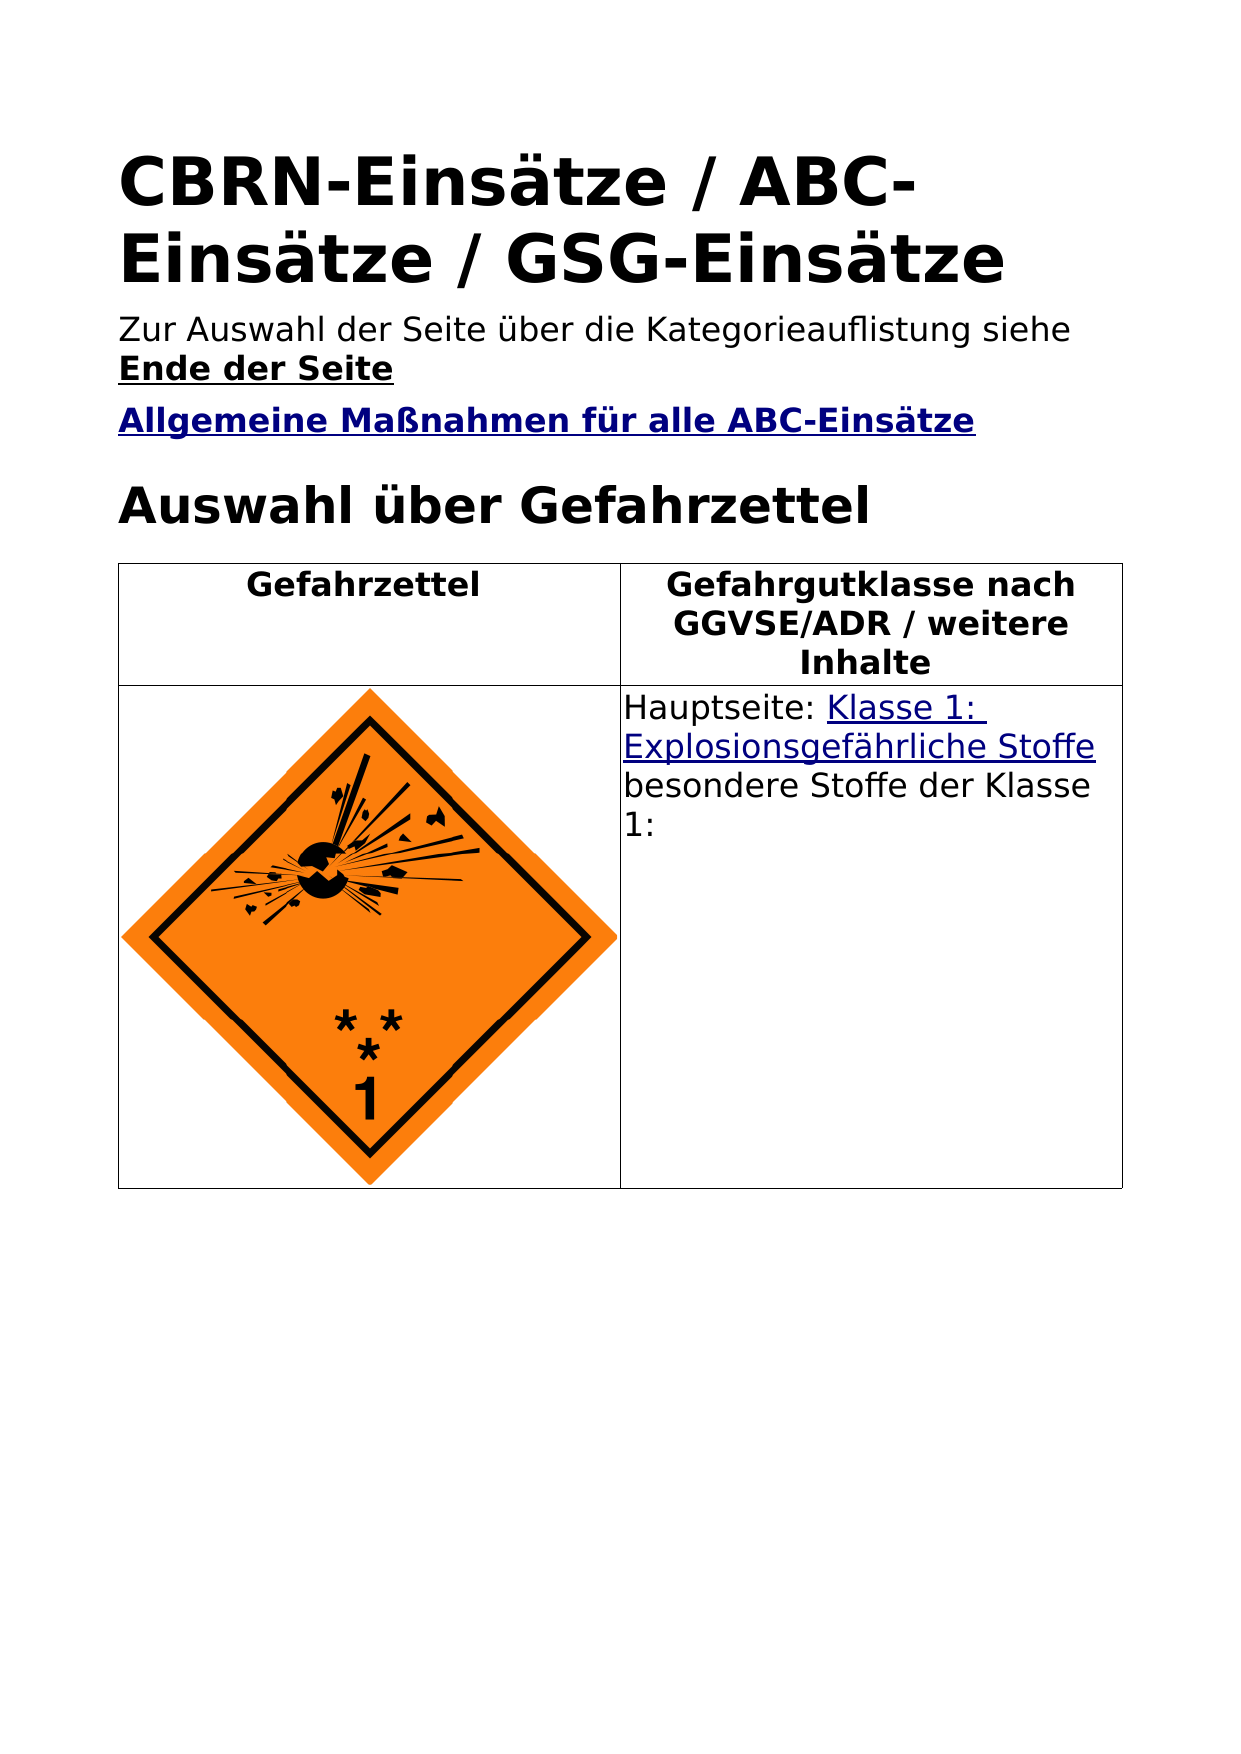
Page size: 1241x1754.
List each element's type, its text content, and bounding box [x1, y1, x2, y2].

subtitle Auswahl über Gefahrzettel [118, 477, 1122, 536]
subtitle CBRN-Einsätze / ABC-Einsätze / GSG-Einsätze [118, 143, 1122, 298]
table_header Gefahrzettel [119, 564, 620, 685]
table_header Gefahrgutklasse nach GGVSE/ADR / weitere Inhalte [621, 564, 1122, 685]
text Allgemeine Maßnahmen für alle ABC-Einsätze [118, 401, 1122, 440]
text Zur Auswahl der Seite über die Kategorieauflistung siehe Ende der Seite [118, 311, 1122, 388]
table_cell Hauptseite: Klasse 1: Explosionsgefährliche Stoffe besondere Stoffe der Klasse 1: [621, 686, 1122, 1187]
picture [121, 688, 618, 1185]
